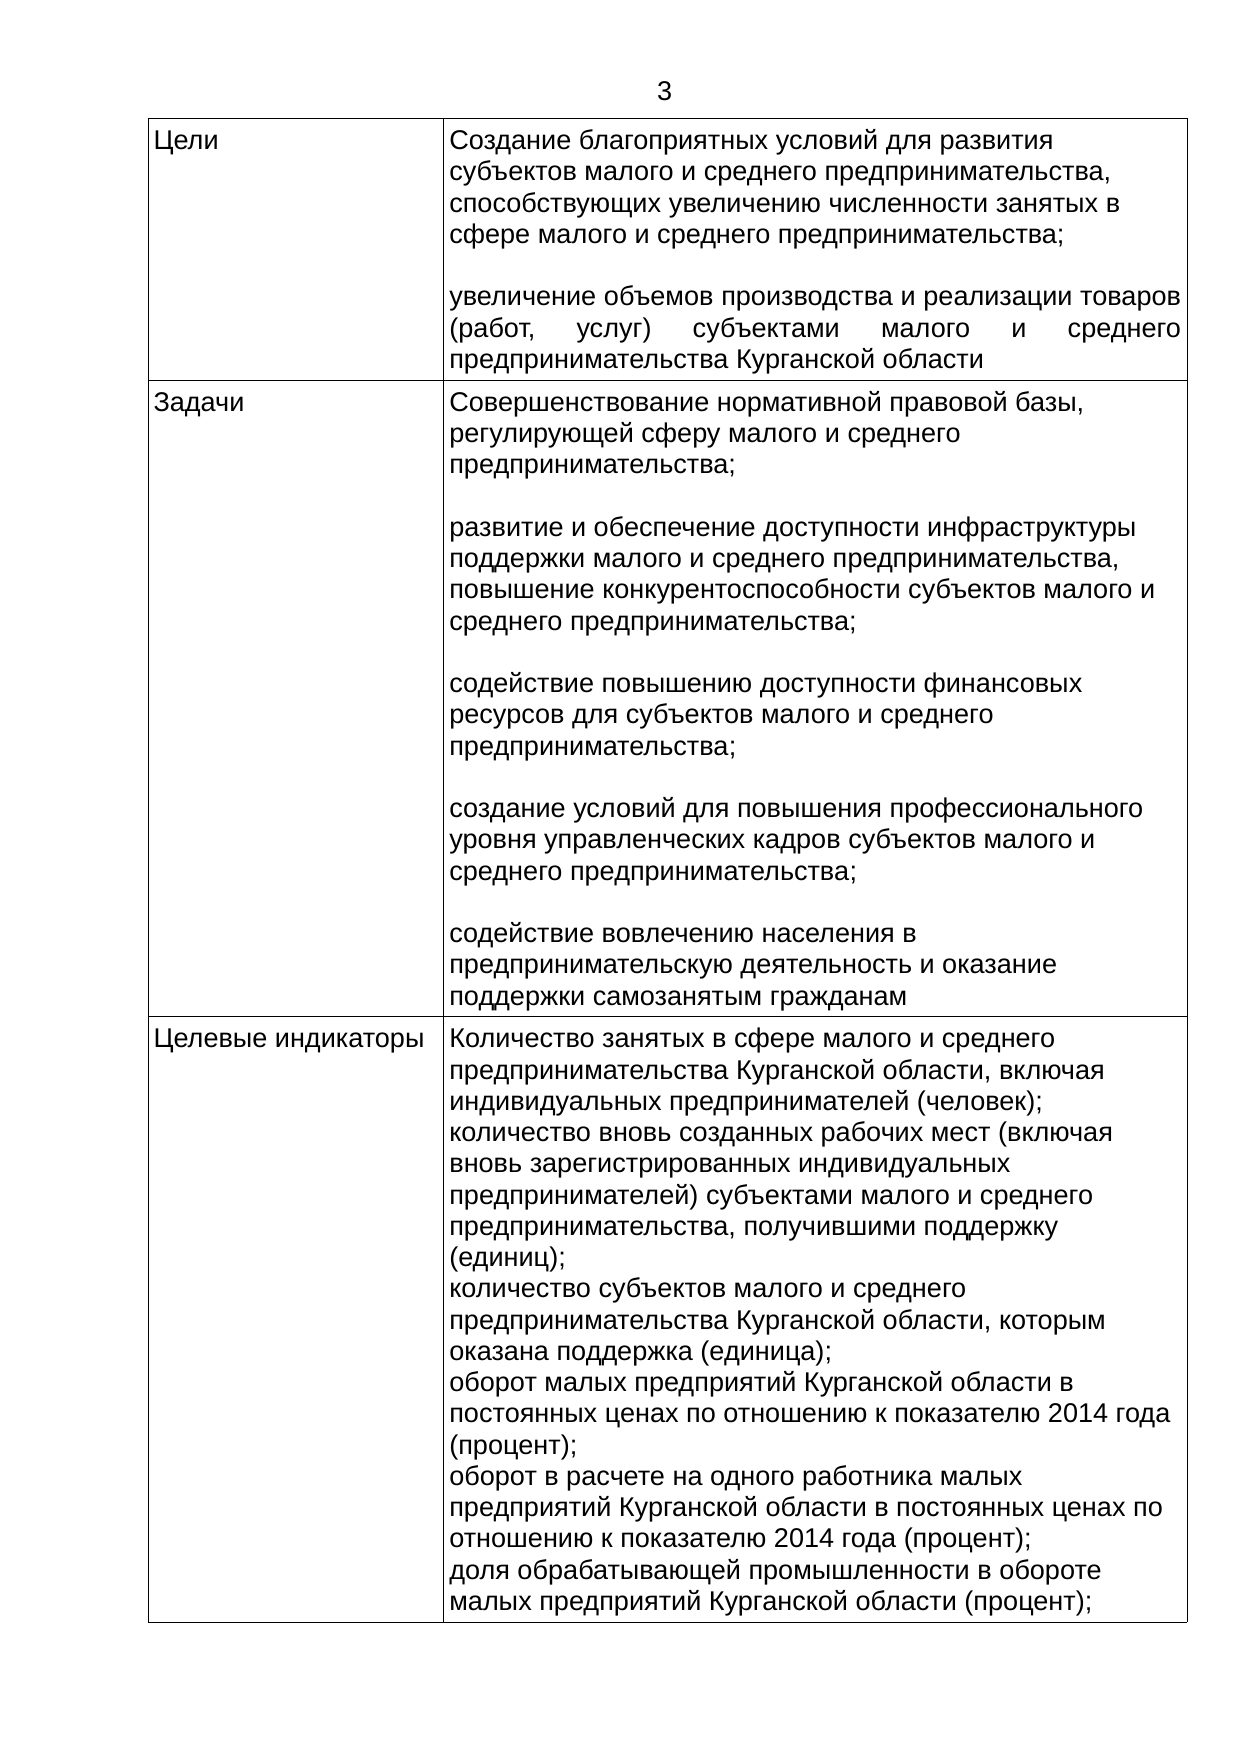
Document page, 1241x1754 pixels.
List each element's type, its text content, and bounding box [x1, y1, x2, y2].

table_cell Задачи [149, 381, 443, 1016]
table_cell Целевые индикаторы [149, 1017, 443, 1622]
table_cell Цели [149, 119, 443, 380]
table_cell Количество занятых в сфере малого и среднего предпринимательства Курганской области, включая индивидуальных предпринимателей (человек); количество вновь созданных рабочих мест (включая вновь зарегистрированных индивидуальных предпринимателей) субъектами малого и среднего предпринимательства, получившими поддержку (единиц); количество субъектов малого и среднего предпринимательства Курганской области, которым оказана поддержка (единица); оборот малых предприятий Курганской области в постоянных ценах по отношению к показателю 2014 года (процент); оборот в расчете на одного работника малых предприятий Курганской области в постоянных ценах по отношению к показателю 2014 года (процент); доля обрабатывающей промышленности в обороте малых предприятий Курганской области (процент); [444, 1017, 1187, 1622]
table_cell Создание благоприятных условий для развития субъектов малого и среднего предпринимательства, способствующих увеличению численности занятых в сфере малого и среднего предпринимательства; увеличение объемов производства и реализации товаров (работ, услуг) субъектами малого и среднего предпринимательства Курганской области [444, 119, 1187, 380]
table_cell Совершенствование нормативной правовой базы, регулирующей сферу малого и среднего предпринимательства; развитие и обеспечение доступности инфраструктуры поддержки малого и среднего предпринимательства, повышение конкурентоспособности субъектов малого и среднего предпринимательства; содействие повышению доступности финансовых ресурсов для субъектов малого и среднего предпринимательства; создание условий для повышения профессионального уровня управленческих кадров субъектов малого и среднего предпринимательства; содействие вовлечению населения в предпринимательскую деятельность и оказание поддержки самозанятым гражданам [444, 381, 1187, 1016]
